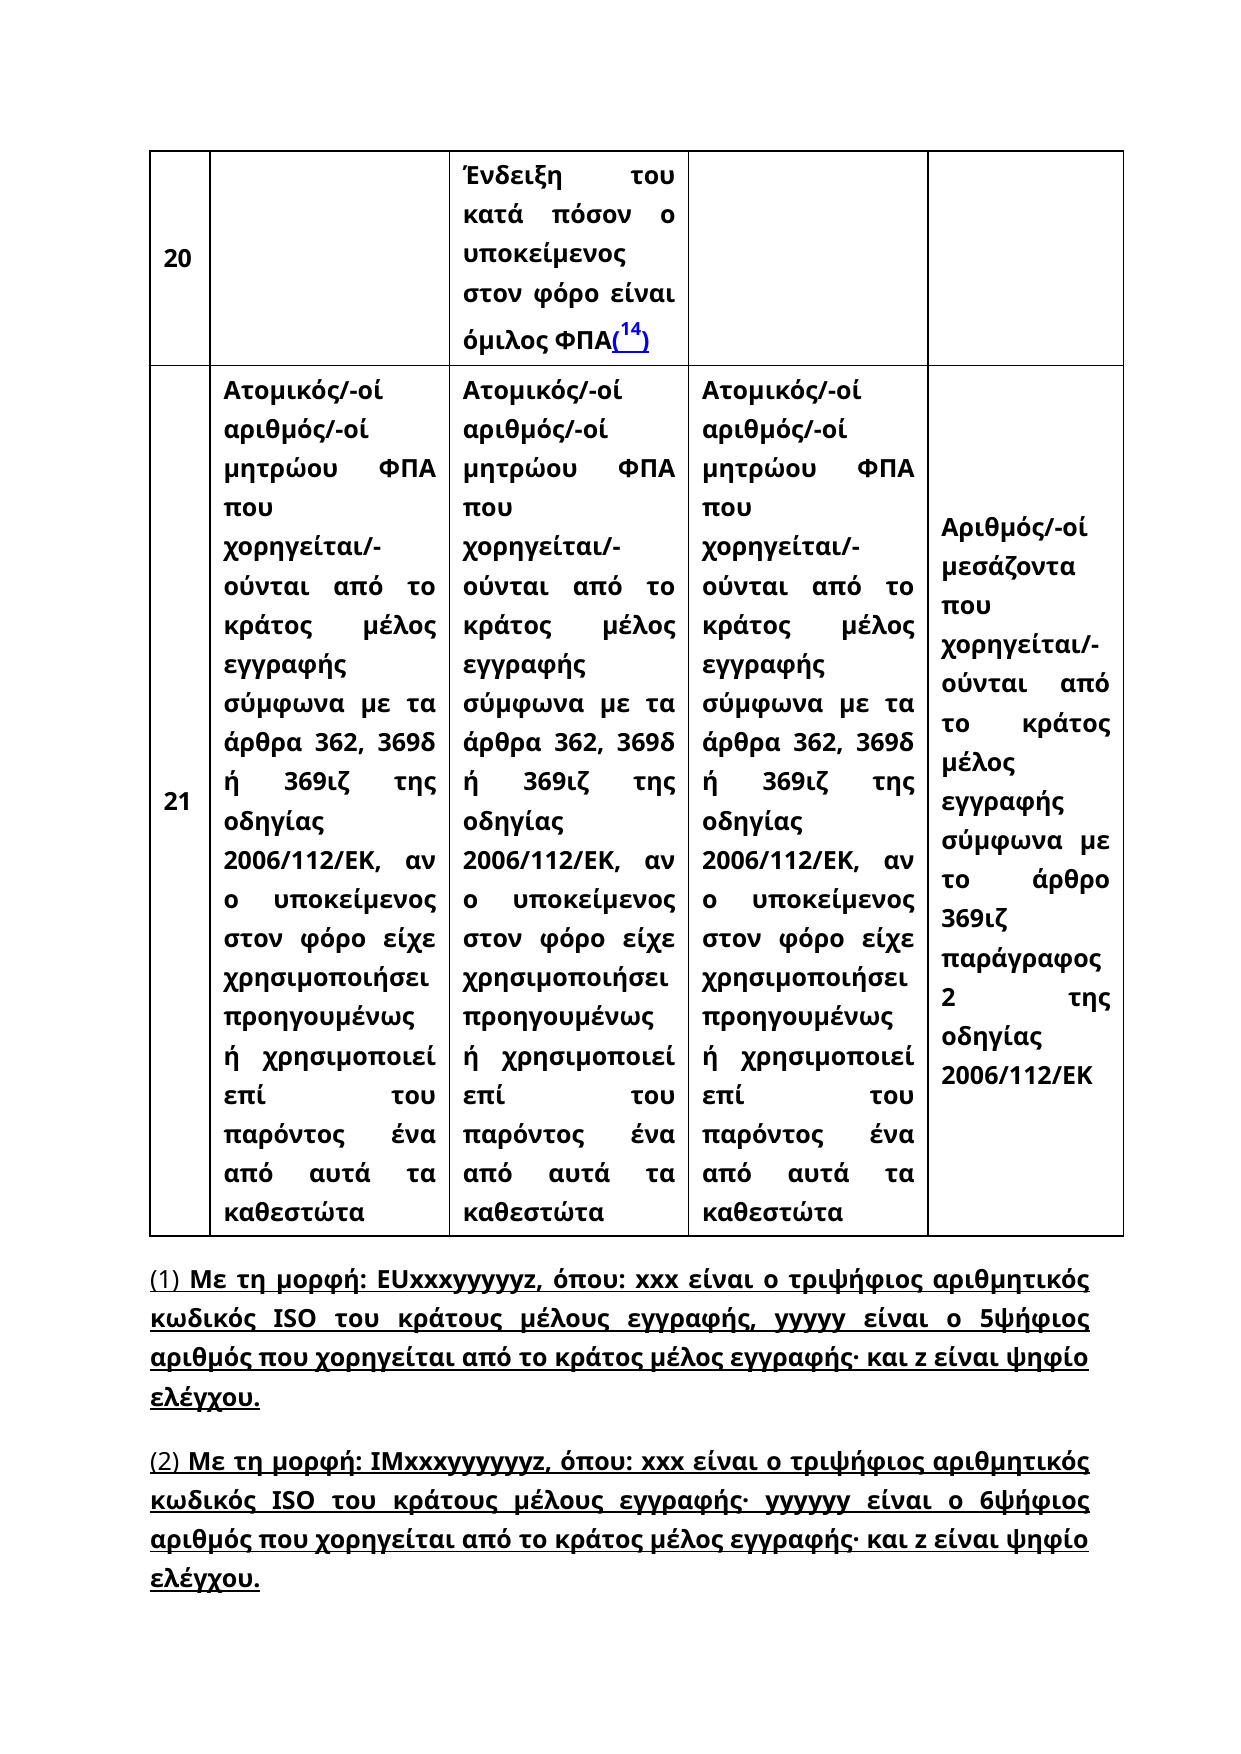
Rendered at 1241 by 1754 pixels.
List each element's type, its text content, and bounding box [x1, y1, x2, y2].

text (1) Με τη μορφή: EUxxxyyyyyz, όπου: xxx είναι ο τριψήφιος αριθμητικός [150, 1262, 1090, 1291]
table_header [211, 152, 449, 364]
text αριθμός που χορηγείται από το κράτος μέλος εγγραφής· και z είναι ψηφίο ελέγχου. [150, 1332, 1090, 1413]
table_cell Ατομικός/-οί αριθμός/-οί μητρώου ΦΠΑ που χορηγείται/-ούνται από το κράτος μέλος εγγραφής σύμφωνα με τα άρθρα 362, 369δ ή 369ιζ της οδηγίας 2006/112/ΕΚ, αν ο υποκείμενος στον φόρο είχε χρησιμοποιήσει προηγουμένως ή χρησιμοποιεί επί του παρόντος ένα από αυτά τα καθεστώτα [211, 366, 449, 1235]
table_cell 21 [151, 366, 209, 1235]
table_cell Ατομικός/-οί αριθμός/-οί μητρώου ΦΠΑ που χορηγείται/-ούνται από το κράτος μέλος εγγραφής σύμφωνα με τα άρθρα 362, 369δ ή 369ιζ της οδηγίας 2006/112/ΕΚ, αν ο υποκείμενος στον φόρο είχε χρησιμοποιήσει προηγουμένως ή χρησιμοποιεί επί του παρόντος ένα από αυτά τα καθεστώτα [450, 366, 688, 1235]
table_header [689, 152, 927, 364]
table_cell Ατομικός/-οί αριθμός/-οί μητρώου ΦΠΑ που χορηγείται/- ούνται από το κράτος μέλος εγγραφής σύμφωνα με τα άρθρα 362, 369δ ή 369ιζ της οδηγίας 2006/112/ΕΚ, αν ο υποκείμενος στον φόρο είχε χρησιμοποιήσει προηγουμένως ή χρησιμοποιεί επί του παρόντος ένα από αυτά τα καθεστώτα [689, 366, 927, 1235]
text αριθμός που χορηγείται από το κράτος μέλος εγγραφής· και z είναι ψηφίο ελέγχου. [150, 1513, 1090, 1595]
text κωδικός ISO του κράτους μέλους εγγραφής· yyyyyy είναι ο 6ψήφιος [150, 1474, 1090, 1511]
table_header 20 [151, 152, 209, 364]
table_cell Αριθμός/-οί μεσάζοντα που χορηγείται/-ούνται από το κράτος μέλος εγγραφής σύμφωνα με το άρθρο 369ιζ παράγραφος 2 της οδηγίας 2006/112/ΕΚ [929, 366, 1123, 1235]
text (2) Με τη μορφή: IMxxxyyyyyyz, όπου: xxx είναι ο τριψήφιος αριθμητικός [150, 1443, 1090, 1472]
table_header [929, 152, 1123, 364]
text κωδικός ISO του κράτους μέλους εγγραφής, yyyyy είναι ο 5ψήφιος [150, 1292, 1090, 1330]
table_header Ένδειξη του κατά πόσον ο υποκείμενος στον φόρο είναι όμιλος ΦΠΑ(14) [450, 152, 688, 364]
